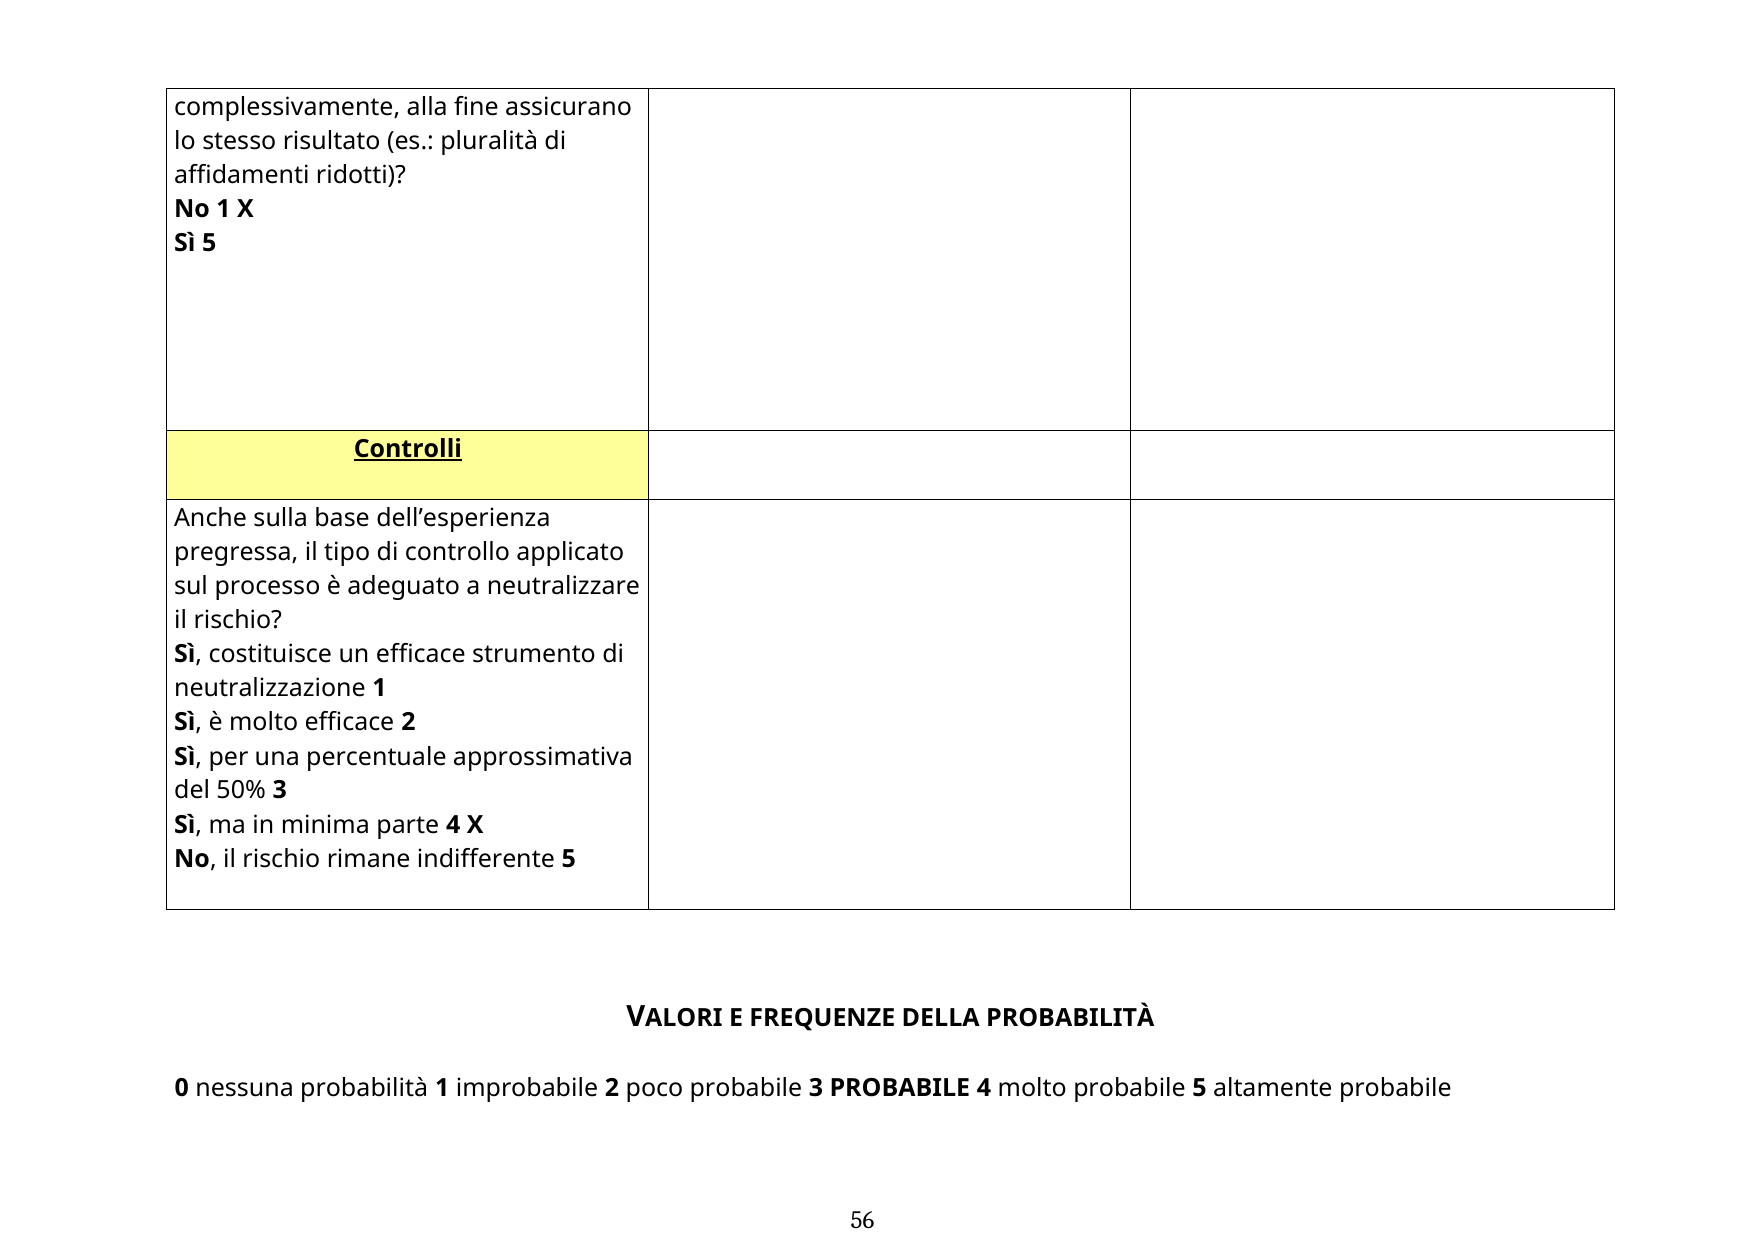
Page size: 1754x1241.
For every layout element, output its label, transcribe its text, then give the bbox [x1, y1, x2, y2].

table_cell [1131, 500, 1614, 908]
table_cell [649, 431, 1130, 499]
table_cell Anche sulla base dell’esperienza pregressa, il tipo di controllo applicato sul processo è adeguato a neutralizzare il rischio? Sì, costituisce un efficace strumento di neutralizzazione 1 Sì, è molto efficace 2 Sì, per una percentuale approssimativa del 50% 3 Sì, ma in minima parte 4 X No, il rischio rimane indifferente 5 [167, 500, 648, 908]
table_cell [1131, 89, 1614, 429]
text 0 nessuna probabilità 1 improbabile 2 poco probabile 3 PROBABILE 4 molto probabile 5 altamente probabile [118, 1069, 1606, 1103]
text VALORI E FREQUENZE DELLA PROBABILITÀ [174, 996, 1606, 1035]
table_cell [649, 500, 1130, 908]
table_cell [649, 89, 1130, 429]
table_cell complessivamente, alla fine assicurano lo stesso risultato (es.: pluralità di affidamenti ridotti)? No 1 X Sì 5 [167, 89, 648, 429]
table_cell Controlli [167, 431, 648, 499]
table_cell [1131, 431, 1614, 499]
